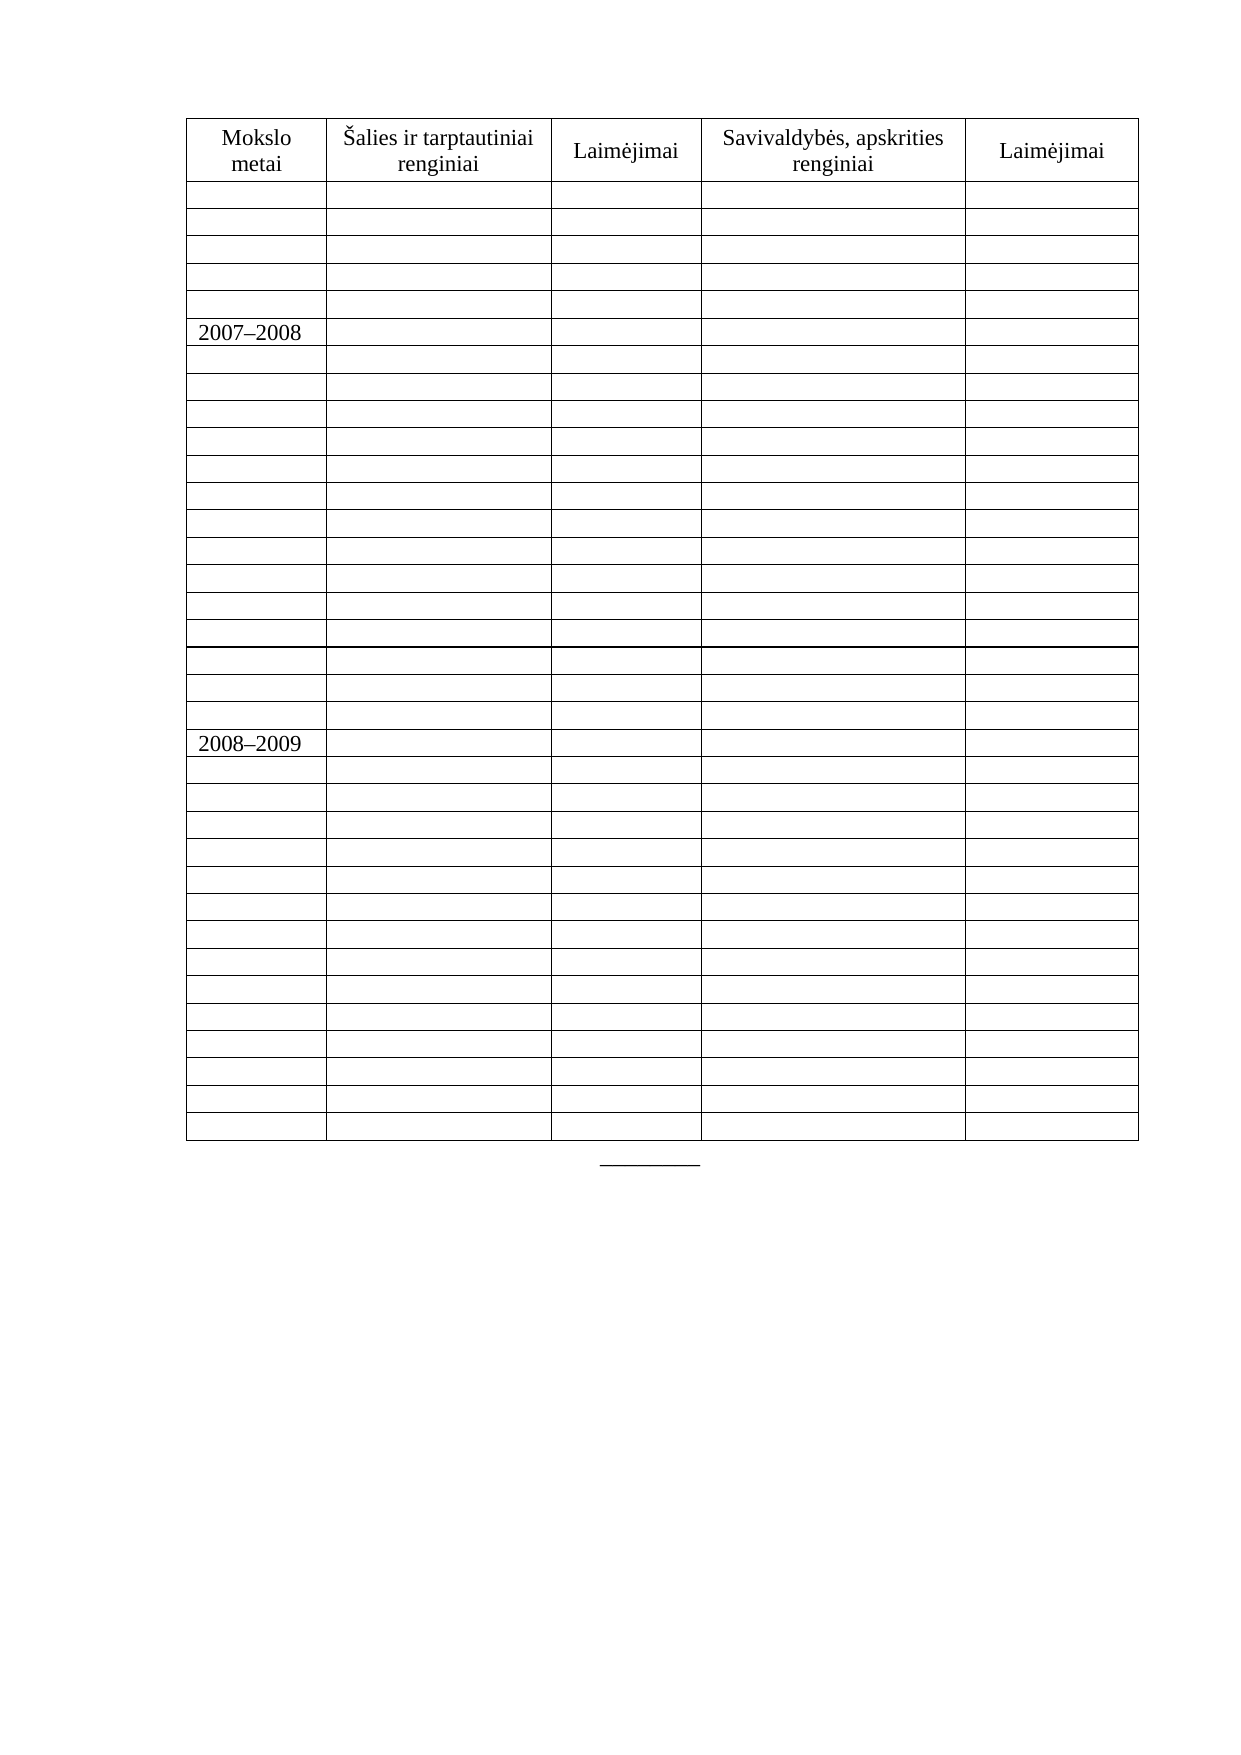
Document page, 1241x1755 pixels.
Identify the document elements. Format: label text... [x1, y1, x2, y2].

table_cell [187, 702, 326, 728]
table_cell [702, 1031, 965, 1057]
table_cell [327, 1113, 551, 1139]
table_cell [327, 319, 551, 345]
table_cell [327, 374, 551, 400]
table_cell [966, 565, 1138, 592]
table_cell [187, 921, 326, 948]
table_cell [966, 1058, 1138, 1085]
table_cell [327, 401, 551, 427]
table_cell [187, 182, 326, 208]
table_cell [552, 648, 701, 674]
table_cell [702, 538, 965, 564]
table_cell [966, 867, 1138, 893]
table_cell [702, 236, 965, 263]
table_cell [327, 510, 551, 537]
table_cell [966, 675, 1138, 701]
table_cell [702, 894, 965, 920]
table_cell [327, 1058, 551, 1085]
table_cell [187, 510, 326, 537]
table_cell [702, 921, 965, 948]
table_cell [552, 401, 701, 427]
table_cell [552, 976, 701, 1002]
table_cell [327, 648, 551, 674]
table_cell [966, 839, 1138, 866]
table_cell [552, 1004, 701, 1030]
table_cell [552, 538, 701, 564]
table_cell [966, 182, 1138, 208]
table_cell [702, 401, 965, 427]
text ________ [177, 1141, 1122, 1169]
table_cell [327, 264, 551, 290]
table_cell 2008–2009 [187, 730, 326, 756]
table_cell [966, 620, 1138, 646]
table_cell [966, 757, 1138, 783]
table_cell [552, 182, 701, 208]
table_cell [966, 648, 1138, 674]
table_cell [966, 784, 1138, 811]
table_cell [552, 839, 701, 866]
table_cell [187, 812, 326, 838]
table_cell [327, 620, 551, 646]
table_cell [702, 839, 965, 866]
table_cell [552, 593, 701, 619]
table_header Laimėjimai [552, 119, 701, 181]
table_cell [702, 209, 965, 235]
table_cell [327, 456, 551, 482]
table_cell [966, 1004, 1138, 1030]
table_cell [702, 976, 965, 1002]
table_cell [552, 510, 701, 537]
table_cell [327, 1031, 551, 1057]
table_cell [327, 483, 551, 509]
table_cell [187, 401, 326, 427]
table_cell [187, 483, 326, 509]
table_cell [187, 894, 326, 920]
table_cell [702, 648, 965, 674]
table_cell [966, 428, 1138, 454]
table_cell [187, 291, 326, 318]
table_cell [552, 894, 701, 920]
table_cell [552, 1031, 701, 1057]
table_cell [702, 1004, 965, 1030]
table_cell [702, 182, 965, 208]
table_cell [552, 236, 701, 263]
table_cell [966, 401, 1138, 427]
table_cell [702, 620, 965, 646]
table_cell [552, 428, 701, 454]
table_cell [702, 483, 965, 509]
table_cell [966, 949, 1138, 975]
table_cell [552, 949, 701, 975]
table_cell [702, 867, 965, 893]
table_header Mokslo metai [187, 119, 326, 181]
table_cell [702, 593, 965, 619]
table_cell [702, 428, 965, 454]
table_cell [702, 1113, 965, 1139]
table_cell [702, 730, 965, 756]
table_cell [966, 1086, 1138, 1112]
table_cell [327, 593, 551, 619]
table_cell [187, 1058, 326, 1085]
table_cell [327, 867, 551, 893]
table_header Savivaldybės, apskrities renginiai [702, 119, 965, 181]
table_cell 2007–2008 [187, 319, 326, 345]
table_cell [702, 1086, 965, 1112]
table_cell [327, 236, 551, 263]
table_cell [966, 593, 1138, 619]
table_cell [327, 565, 551, 592]
table_cell [327, 702, 551, 728]
table_cell [966, 1113, 1138, 1139]
table_cell [552, 374, 701, 400]
table_cell [327, 538, 551, 564]
table_cell [702, 784, 965, 811]
table_cell [702, 264, 965, 290]
table_cell [187, 456, 326, 482]
table_cell [187, 867, 326, 893]
table_cell [327, 428, 551, 454]
table_cell [187, 1086, 326, 1112]
table_cell [327, 182, 551, 208]
table_cell [187, 1031, 326, 1057]
table_cell [187, 784, 326, 811]
table_cell [187, 565, 326, 592]
table_cell [327, 730, 551, 756]
table_cell [327, 1004, 551, 1030]
table_cell [702, 374, 965, 400]
table_cell [327, 894, 551, 920]
table_cell [552, 1113, 701, 1139]
table_cell [187, 538, 326, 564]
table_cell [552, 565, 701, 592]
table_cell [187, 346, 326, 372]
table_cell [327, 921, 551, 948]
table_cell [327, 812, 551, 838]
table_cell [552, 264, 701, 290]
table_cell [187, 620, 326, 646]
table_cell [552, 456, 701, 482]
table_cell [187, 675, 326, 701]
table_cell [187, 648, 326, 674]
table_cell [702, 346, 965, 372]
table_cell [187, 264, 326, 290]
table_cell [702, 812, 965, 838]
table_cell [966, 291, 1138, 318]
table_cell [966, 374, 1138, 400]
table_header Šalies ir tarptautiniai renginiai [327, 119, 551, 181]
table_cell [552, 675, 701, 701]
table_cell [966, 264, 1138, 290]
table_cell [552, 812, 701, 838]
table_cell [966, 921, 1138, 948]
table_cell [966, 209, 1138, 235]
table_cell [552, 1058, 701, 1085]
table_cell [966, 483, 1138, 509]
table_header Laimėjimai [966, 119, 1138, 181]
table_cell [966, 812, 1138, 838]
table_cell [187, 1113, 326, 1139]
table_cell [187, 1004, 326, 1030]
table_cell [966, 976, 1138, 1002]
table_cell [552, 730, 701, 756]
table_cell [966, 702, 1138, 728]
table_cell [966, 538, 1138, 564]
table_cell [966, 510, 1138, 537]
table_cell [966, 456, 1138, 482]
table_cell [966, 346, 1138, 372]
table_cell [187, 976, 326, 1002]
table_cell [552, 1086, 701, 1112]
table_cell [552, 921, 701, 948]
table_cell [327, 784, 551, 811]
table_cell [552, 620, 701, 646]
table_cell [966, 894, 1138, 920]
table_cell [187, 428, 326, 454]
table_cell [327, 949, 551, 975]
table_cell [327, 346, 551, 372]
table_cell [327, 675, 551, 701]
table_cell [966, 236, 1138, 263]
table_cell [552, 784, 701, 811]
table_cell [702, 757, 965, 783]
table_cell [702, 949, 965, 975]
table_cell [187, 949, 326, 975]
table_cell [327, 757, 551, 783]
table_cell [187, 593, 326, 619]
table_cell [187, 839, 326, 866]
table_cell [702, 510, 965, 537]
table_cell [966, 319, 1138, 345]
table_cell [702, 291, 965, 318]
table_cell [702, 675, 965, 701]
table_cell [327, 839, 551, 866]
table_cell [187, 757, 326, 783]
table_cell [552, 209, 701, 235]
table_cell [552, 867, 701, 893]
table_cell [702, 456, 965, 482]
table_cell [552, 483, 701, 509]
table_cell [327, 976, 551, 1002]
table_cell [702, 319, 965, 345]
table_cell [187, 374, 326, 400]
table_cell [966, 1031, 1138, 1057]
table_cell [187, 209, 326, 235]
table_cell [966, 730, 1138, 756]
table_cell [552, 757, 701, 783]
table_cell [702, 565, 965, 592]
table_cell [327, 1086, 551, 1112]
table_cell [327, 209, 551, 235]
table_cell [552, 291, 701, 318]
table_cell [552, 346, 701, 372]
table_cell [552, 319, 701, 345]
table_cell [702, 702, 965, 728]
table_cell [187, 236, 326, 263]
table_cell [552, 702, 701, 728]
table_cell [327, 291, 551, 318]
table_cell [702, 1058, 965, 1085]
